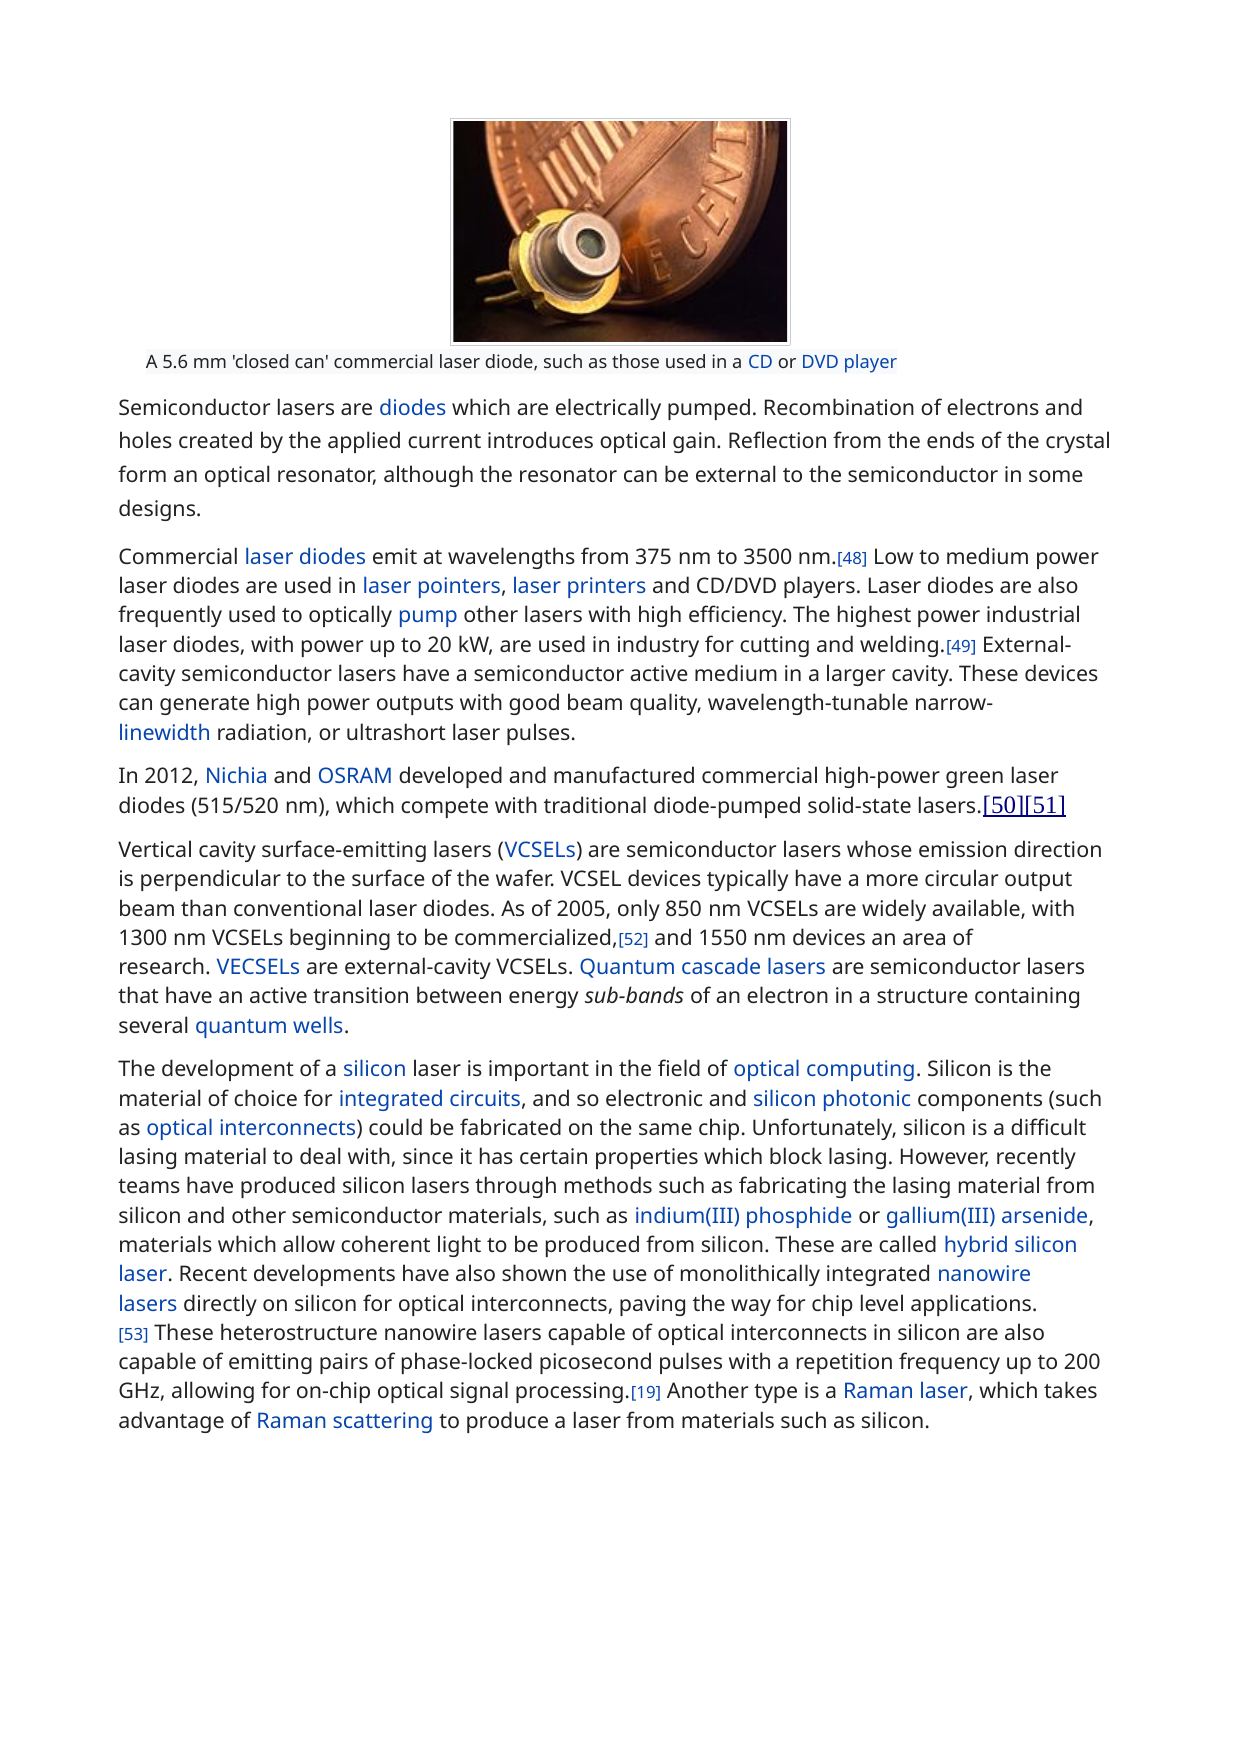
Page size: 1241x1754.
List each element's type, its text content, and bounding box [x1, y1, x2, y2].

text A 5.6 mm 'closed can' commercial laser diode, such as those used in a CD or DVD player [123, 349, 1122, 374]
text In 2012, Nichia and OSRAM developed and manufactured commercial high-power green laser diodes (515/520 nm), which compete with traditional diode-pumped solid-state lasers.[50][51] [118, 761, 1122, 820]
picture [453, 121, 788, 342]
text Commercial laser diodes emit at wavelengths from 375 nm to 3500 nm.[48] Low to medium power laser diodes are used in laser pointers, laser printers and CD/DVD players. Laser diodes are also frequently used to optically pump other lasers with high efficiency. The highest power industrial laser diodes, with power up to 20 kW, are used in industry for cutting and welding.[49] External-cavity semiconductor lasers have a semiconductor active medium in a larger cavity. These devices can generate high power outputs with good beam quality, wavelength-tunable narrow-linewidth radiation, or ultrashort laser pulses. [118, 541, 1122, 746]
text Semiconductor lasers are diodes which are electrically pumped. Recombination of electrons and holes created by the applied current introduces optical gain. Reflection from the ends of the crystal form an optical resonator, although the resonator can be external to the semiconductor in some designs. [118, 392, 1122, 522]
text The development of a silicon laser is important in the field of optical computing. Silicon is the material of choice for integrated circuits, and so electronic and silicon photonic components (such as optical interconnects) could be fabricated on the same chip. Unfortunately, silicon is a difficult lasing material to deal with, since it has certain properties which block lasing. However, recently teams have produced silicon lasers through methods such as fabricating the lasing material from silicon and other semiconductor materials, such as indium(III) phosphide or gallium(III) arsenide, materials which allow coherent light to be produced from silicon. These are called hybrid silicon laser. Recent developments have also shown the use of monolithically integrated nanowire lasers directly on silicon for optical interconnects, paving the way for chip level applications.[53] These heterostructure nanowire lasers capable of optical interconnects in silicon are also capable of emitting pairs of phase-locked picosecond pulses with a repetition frequency up to 200 GHz, allowing for on-chip optical signal processing.[19] Another type is a Raman laser, which takes advantage of Raman scattering to produce a laser from materials such as silicon. [118, 1054, 1122, 1434]
text Vertical cavity surface-emitting lasers (VCSELs) are semiconductor lasers whose emission direction is perpendicular to the surface of the wafer. VCSEL devices typically have a more circular output beam than conventional laser diodes. As of 2005, only 850 nm VCSELs are widely available, with 1300 nm VCSELs beginning to be commercialized,[52] and 1550 nm devices an area of research. VECSELs are external-cavity VCSELs. Quantum cascade lasers are semiconductor lasers that have an active transition between energy sub-bands of an electron in a structure containing several quantum wells. [118, 834, 1122, 1039]
